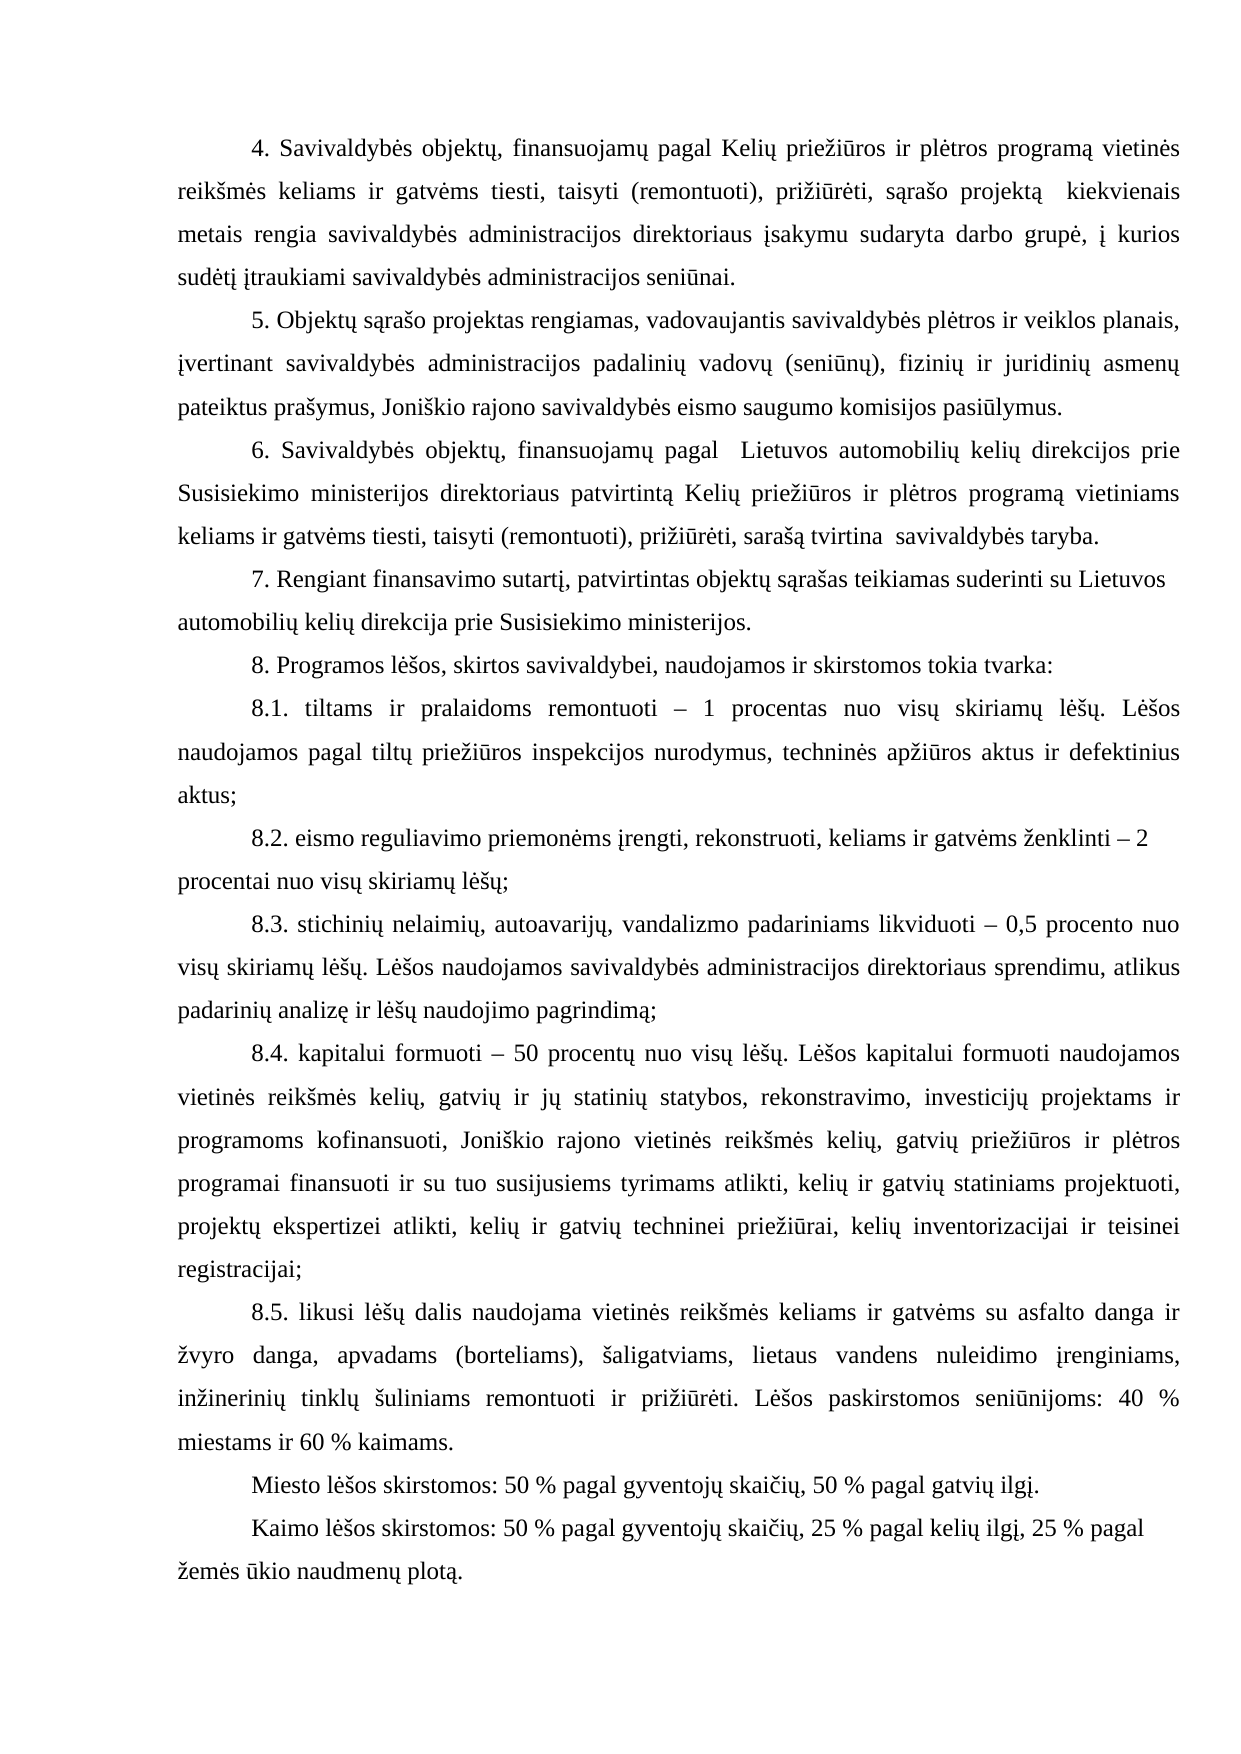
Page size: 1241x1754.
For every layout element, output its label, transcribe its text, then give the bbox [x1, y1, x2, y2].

text 8. Programos lėšos, skirtos savivaldybei, naudojamos ir skirstomos tokia tvarka: [177, 650, 1181, 679]
text 4. Savivaldybės objektų, finansuojamų pagal Kelių priežiūros ir plėtros programą vietinės reikšmės keliams ir gatvėms tiesti, taisyti (remontuoti), prižiūrėti, sąrašo projektą kiekvienais metais rengia savivaldybės administracijos direktoriaus įsakymu sudaryta darbo grupė, į kurios sudėtį įtraukiami savivaldybės administracijos seniūnai. [177, 133, 1181, 291]
text 5. Objektų sąrašo projektas rengiamas, vadovaujantis savivaldybės plėtros ir veiklos planais, įvertinant savivaldybės administracijos padalinių vadovų (seniūnų), fizinių ir juridinių asmenų pateiktus prašymus, Joniškio rajono savivaldybės eismo saugumo komisijos pasiūlymus. [177, 305, 1181, 420]
text 8.2. eismo reguliavimo priemonėms įrengti, rekonstruoti, keliams ir gatvėms ženklinti – 2 procentai nuo visų skiriamų lėšų; [177, 823, 1181, 895]
text Kaimo lėšos skirstomos: 50 % pagal gyventojų skaičių, 25 % pagal kelių ilgį, 25 % pagal žemės ūkio naudmenų plotą. [177, 1513, 1181, 1585]
text 6. Savivaldybės objektų, finansuojamų pagal Lietuvos automobilių kelių direkcijos prie Susisiekimo ministerijos direktoriaus patvirtintą Kelių priežiūros ir plėtros programą vietiniams keliams ir gatvėms tiesti, taisyti (remontuoti), prižiūrėti, sarašą tvirtina savivaldybės taryba. [177, 435, 1181, 550]
text Miesto lėšos skirstomos: 50 % pagal gyventojų skaičių, 50 % pagal gatvių ilgį. [177, 1470, 1181, 1498]
text 8.5. likusi lėšų dalis naudojama vietinės reikšmės keliams ir gatvėms su asfalto danga ir žvyro danga, apvadams (borteliams), šaligatviams, lietaus vandens nuleidimo įrenginiams, inžinerinių tinklų šuliniams remontuoti ir prižiūrėti. Lėšos paskirstomos seniūnijoms: 40 % miestams ir 60 % kaimams. [177, 1297, 1181, 1455]
text 8.4. kapitalui formuoti – 50 procentų nuo visų lėšų. Lėšos kapitalui formuoti naudojamos vietinės reikšmės kelių, gatvių ir jų statinių statybos, rekonstravimo, investicijų projektams ir programoms kofinansuoti, Joniškio rajono vietinės reikšmės kelių, gatvių priežiūros ir plėtros programai finansuoti ir su tuo susijusiems tyrimams atlikti, kelių ir gatvių statiniams projektuoti, projektų ekspertizei atlikti, kelių ir gatvių techninei priežiūrai, kelių inventorizacijai ir teisinei registracijai; [177, 1038, 1181, 1283]
text 7. Rengiant finansavimo sutartį, patvirtintas objektų sąrašas teikiamas suderinti su Lietuvos automobilių kelių direkcija prie Susisiekimo ministerijos. [177, 564, 1181, 636]
text 8.3. stichinių nelaimių, autoavarijų, vandalizmo padariniams likviduoti – 0,5 procento nuo visų skiriamų lėšų. Lėšos naudojamos savivaldybės administracijos direktoriaus sprendimu, atlikus padarinių analizę ir lėšų naudojimo pagrindimą; [177, 909, 1181, 1024]
text 8.1. tiltams ir pralaidoms remontuoti – 1 procentas nuo visų skiriamų lėšų. Lėšos naudojamos pagal tiltų priežiūros inspekcijos nurodymus, techninės apžiūros aktus ir defektinius aktus; [177, 693, 1181, 808]
